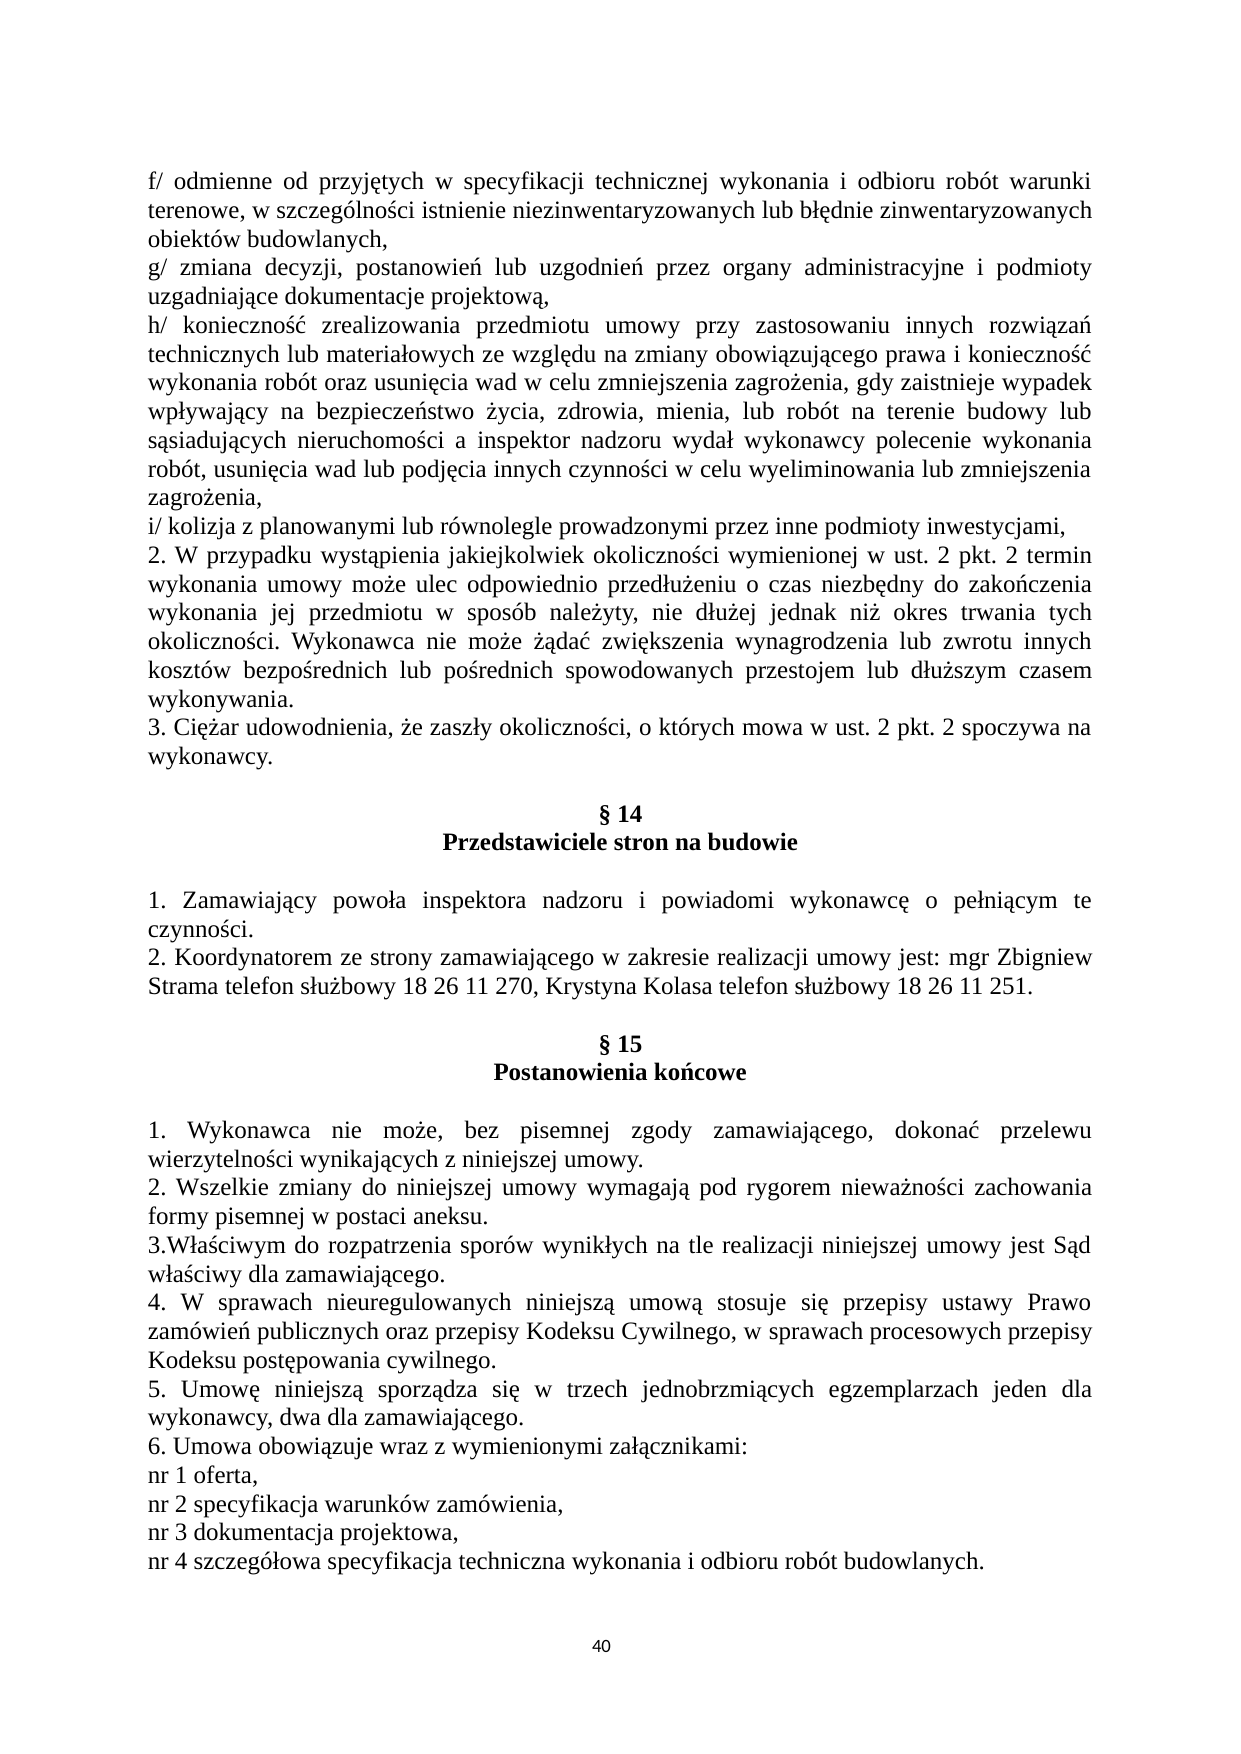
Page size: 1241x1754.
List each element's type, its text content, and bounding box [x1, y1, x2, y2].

text i/ kolizja z planowanymi lub równolegle prowadzonymi przez inne podmioty inwestycjami, [148, 511, 1093, 540]
text nr 4 szczegółowa specyfikacja techniczna wykonania i odbioru robót budowlanych. [148, 1546, 1093, 1575]
text 1. Zamawiający powoła inspektora nadzoru i powiadomi wykonawcę o pełniącym te czynności. [148, 885, 1093, 942]
text nr 1 oferta, [148, 1460, 1093, 1489]
text § 14 [148, 799, 1093, 827]
text nr 2 specyfikacja warunków zamówienia, [148, 1489, 1093, 1517]
text 4. W sprawach nieuregulowanych niniejszą umową stosuje się przepisy ustawy Prawo zamówień publicznych oraz przepisy Kodeksu Cywilnego, w sprawach procesowych przepisy Kodeksu postępowania cywilnego. [148, 1287, 1093, 1374]
text 1. Wykonawca nie może, bez pisemnej zgody zamawiającego, dokonać przelewu wierzytelności wynikających z niniejszej umowy. [148, 1115, 1093, 1172]
text 6. Umowa obowiązuje wraz z wymienionymi załącznikami: [148, 1431, 1093, 1460]
text 2. Koordynatorem ze strony zamawiającego w zakresie realizacji umowy jest: mgr Zbigniew Strama telefon służbowy 18 26 11 270, Krystyna Kolasa telefon służbowy 18 26 11 251. [148, 942, 1093, 1000]
text 2. W przypadku wystąpienia jakiejkolwiek okoliczności wymienionej w ust. 2 pkt. 2 termin wykonania umowy może ulec odpowiednio przedłużeniu o czas niezbędny do zakończenia wykonania jej przedmiotu w sposób należyty, nie dłużej jednak niż okres trwania tych okoliczności. Wykonawca nie może żądać zwiększenia wynagrodzenia lub zwrotu innych kosztów bezpośrednich lub pośrednich spowodowanych przestojem lub dłuższym czasem wykonywania. [148, 540, 1093, 712]
text 3. Ciężar udowodnienia, że zaszły okoliczności, o których mowa w ust. 2 pkt. 2 spoczywa na wykonawcy. [148, 712, 1093, 770]
text § 15 [148, 1029, 1093, 1057]
text Postanowienia końcowe [148, 1057, 1093, 1086]
text 2. Wszelkie zmiany do niniejszej umowy wymagają pod rygorem nieważności zachowania formy pisemnej w postaci aneksu. [148, 1172, 1093, 1230]
text h/ konieczność zrealizowania przedmiotu umowy przy zastosowaniu innych rozwiązań technicznych lub materiałowych ze względu na zmiany obowiązującego prawa i konieczność wykonania robót oraz usunięcia wad w celu zmniejszenia zagrożenia, gdy zaistnieje wypadek wpływający na bezpieczeństwo życia, zdrowia, mienia, lub robót na terenie budowy lub sąsiadujących nieruchomości a inspektor nadzoru wydał wykonawcy polecenie wykonania robót, usunięcia wad lub podjęcia innych czynności w celu wyeliminowania lub zmniejszenia zagrożenia, [148, 310, 1093, 511]
text 3.Właściwym do rozpatrzenia sporów wynikłych na tle realizacji niniejszej umowy jest Sąd właściwy dla zamawiającego. [148, 1230, 1093, 1287]
text Przedstawiciele stron na budowie [148, 827, 1093, 856]
text 5. Umowę niniejszą sporządza się w trzech jednobrzmiących egzemplarzach jeden dla wykonawcy, dwa dla zamawiającego. [148, 1374, 1093, 1431]
text nr 3 dokumentacja projektowa, [148, 1517, 1093, 1546]
text f/ odmienne od przyjętych w specyfikacji technicznej wykonania i odbioru robót warunki terenowe, w szczególności istnienie niezinwentaryzowanych lub błędnie zinwentaryzowanych obiektów budowlanych, [148, 166, 1093, 252]
text g/ zmiana decyzji, postanowień lub uzgodnień przez organy administracyjne i podmioty uzgadniające dokumentacje projektową, [148, 252, 1093, 310]
